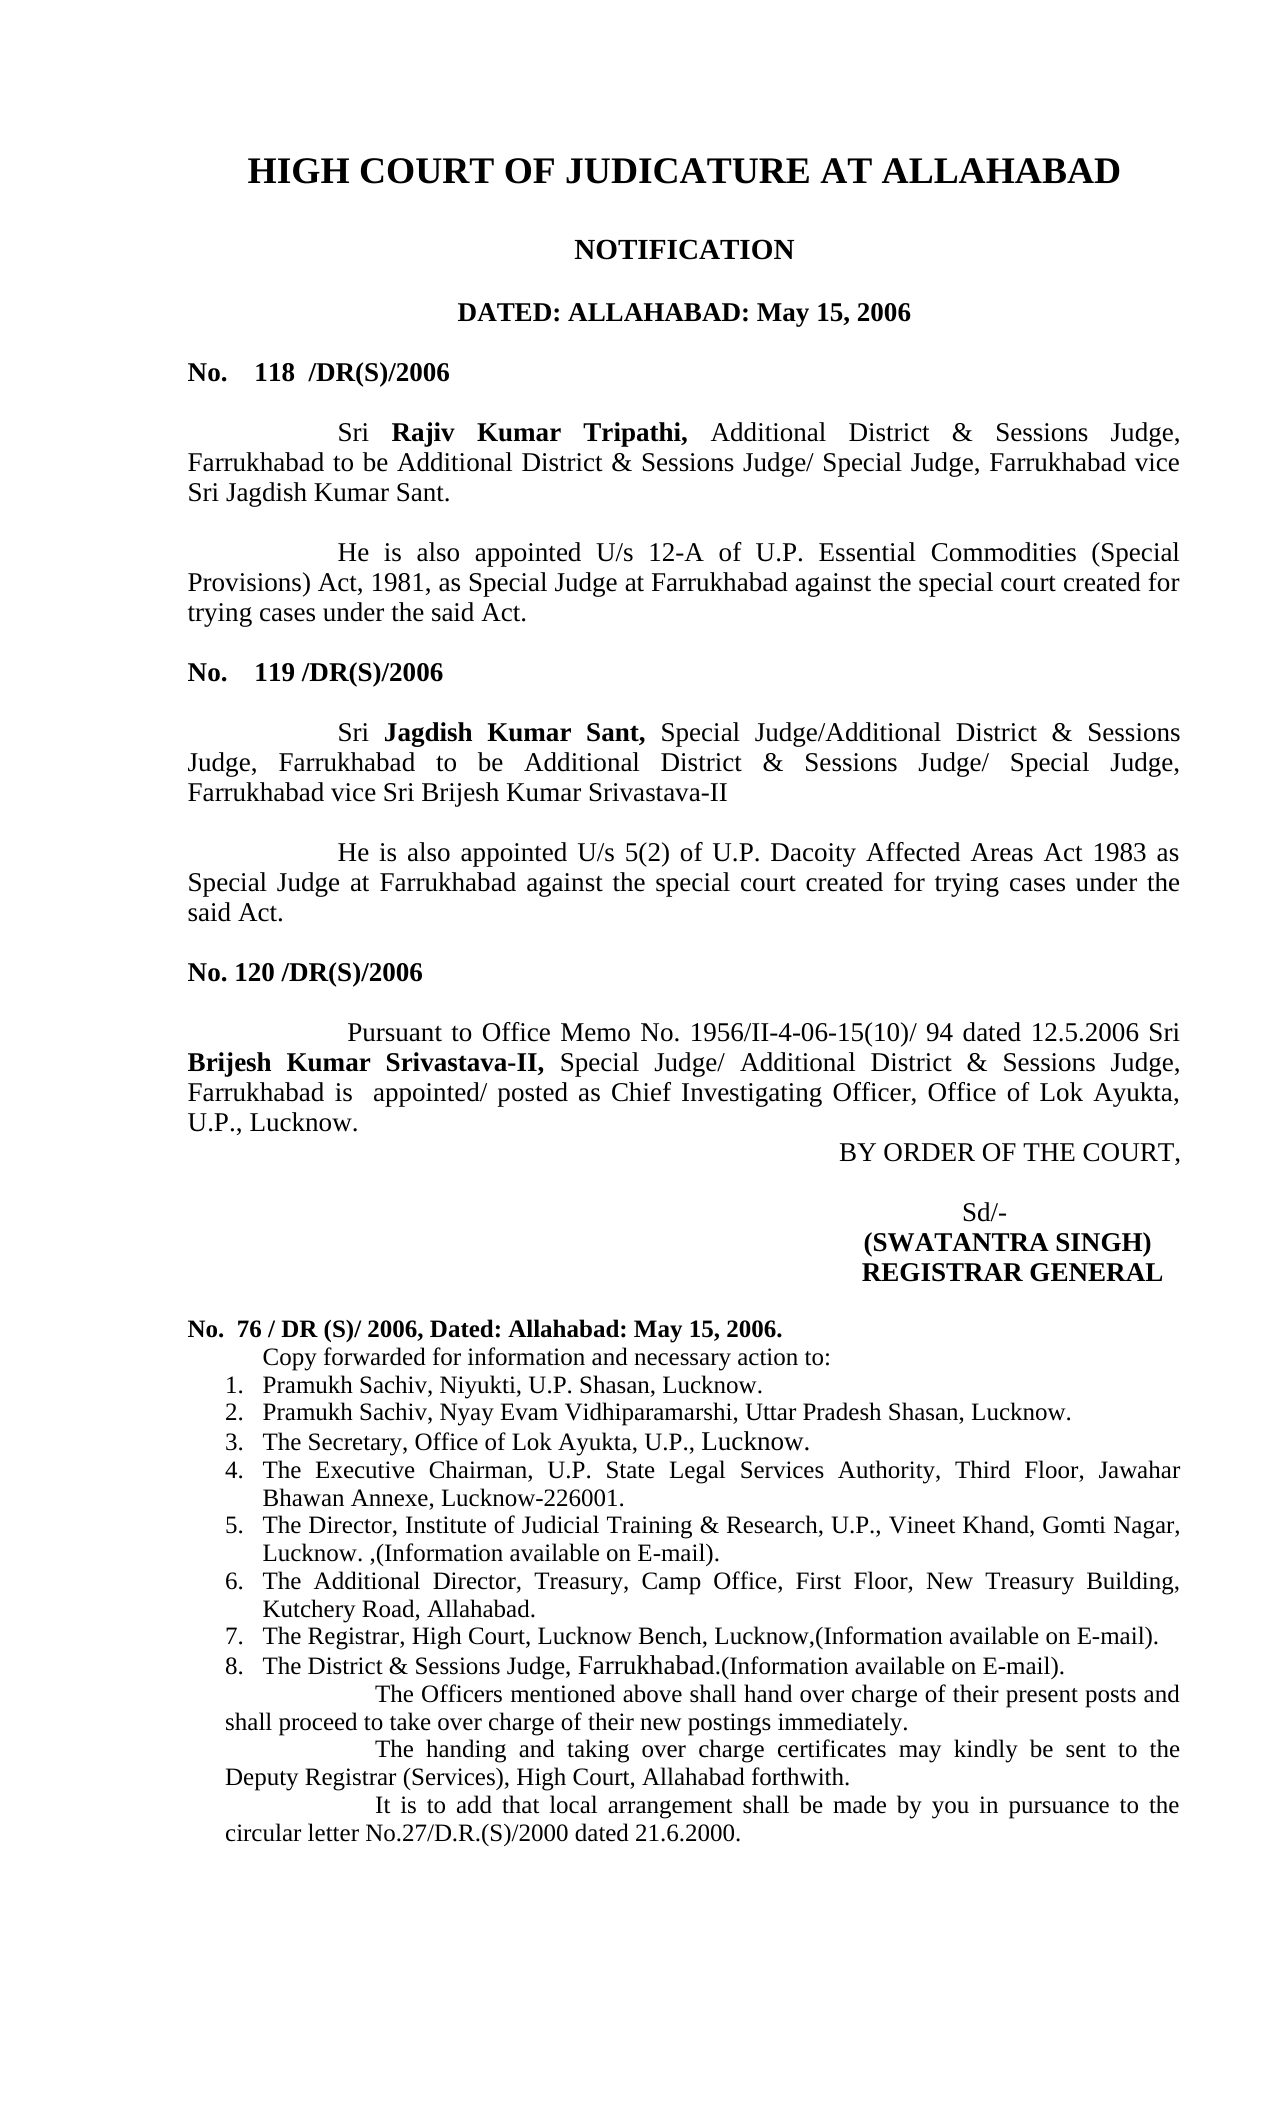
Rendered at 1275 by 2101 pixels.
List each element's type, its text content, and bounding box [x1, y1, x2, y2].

subtitle No. 119 /DR(S)/2006 [187, 658, 1181, 688]
text No. 76 / DR (S)/ 2006, Dated: Allahabad: May 15, 2006. [187, 1315, 1181, 1343]
subtitle DATED: ALLAHABAD: May 15, 2006 [187, 298, 1181, 328]
subtitle No. 118 /DR(S)/2006 [187, 358, 1181, 388]
title HIGH COURT OF JUDICATURE AT ALLAHABAD [187, 150, 1181, 192]
text BY ORDER OF THE COURT, [187, 1138, 1181, 1168]
text Sd/- [187, 1198, 1181, 1228]
list The Secretary, Office of Lok Ayukta, U.P., Lucknow. [225, 1426, 1181, 1456]
list The Executive Chairman, U.P. State Legal Services Authority, Third Floor, Jawahar Bhawan Annexe, Lucknow-226001. [225, 1456, 1181, 1512]
text The Officers mentioned above shall hand over charge of their present posts and shall proceed to take over charge of their new postings immediately. [187, 1680, 1181, 1736]
list The District & Sessions Judge, Farrukhabad.(Information available on E-mail). [225, 1650, 1181, 1680]
list The Registrar, High Court, Lucknow Bench, Lucknow,(Information available on E-mail). [225, 1622, 1181, 1650]
text It is to add that local arrangement shall be made by you in pursuance to the circular letter No.27/D.R.(S)/2000 dated 21.6.2000. [187, 1791, 1181, 1846]
text He is also appointed U/s 12-A of U.P. Essential Commodities (Special Provisions) Act, 1981, as Special Judge at Farrukhabad against the special court created for trying cases under the said Act. [187, 538, 1181, 628]
text Pursuant to Office Memo No. 1956/II-4-06-15(10)/ 94 dated 12.5.2006 Sri Brijesh Kumar Srivastava-II, Special Judge/ Additional District & Sessions Judge, Farrukhabad is appointed/ posted as Chief Investigating Officer, Office of Lok Ayukta, U.P., Lucknow. [187, 1018, 1181, 1138]
text Sri Rajiv Kumar Tripathi, Additional District & Sessions Judge, Farrukhabad to be Additional District & Sessions Judge/ Special Judge, Farrukhabad vice Sri Jagdish Kumar Sant. [187, 418, 1181, 508]
list The Director, Institute of Judicial Training & Research, U.P., Vineet Khand, Gomti Nagar, Lucknow. ,(Information available on E-mail). [225, 1512, 1181, 1567]
subtitle REGISTRAR GENERAL [187, 1258, 1181, 1288]
text Sri Jagdish Kumar Sant, Special Judge/Additional District & Sessions Judge, Farrukhabad to be Additional District & Sessions Judge/ Special Judge, Farrukhabad vice Sri Brijesh Kumar Srivastava-II [187, 718, 1181, 808]
text NOTIFICATION [187, 233, 1181, 265]
text Copy forwarded for information and necessary action to: [187, 1343, 1181, 1371]
list Pramukh Sachiv, Niyukti, U.P. Shasan, Lucknow. [225, 1371, 1181, 1398]
list Pramukh Sachiv, Nyay Evam Vidhiparamarshi, Uttar Pradesh Shasan, Lucknow. [225, 1398, 1181, 1426]
list The Additional Director, Treasury, Camp Office, First Floor, New Treasury Building, Kutchery Road, Allahabad. [225, 1567, 1181, 1622]
text The handing and taking over charge certificates may kindly be sent to the Deputy Registrar (Services), High Court, Allahabad forthwith. [187, 1736, 1181, 1791]
text He is also appointed U/s 5(2) of U.P. Dacoity Affected Areas Act 1983 as Special Judge at Farrukhabad against the special court created for trying cases under the said Act. [187, 838, 1181, 928]
subtitle No. 120 /DR(S)/2006 [187, 958, 1181, 988]
text (SWATANTRA SINGH) [187, 1228, 1181, 1258]
